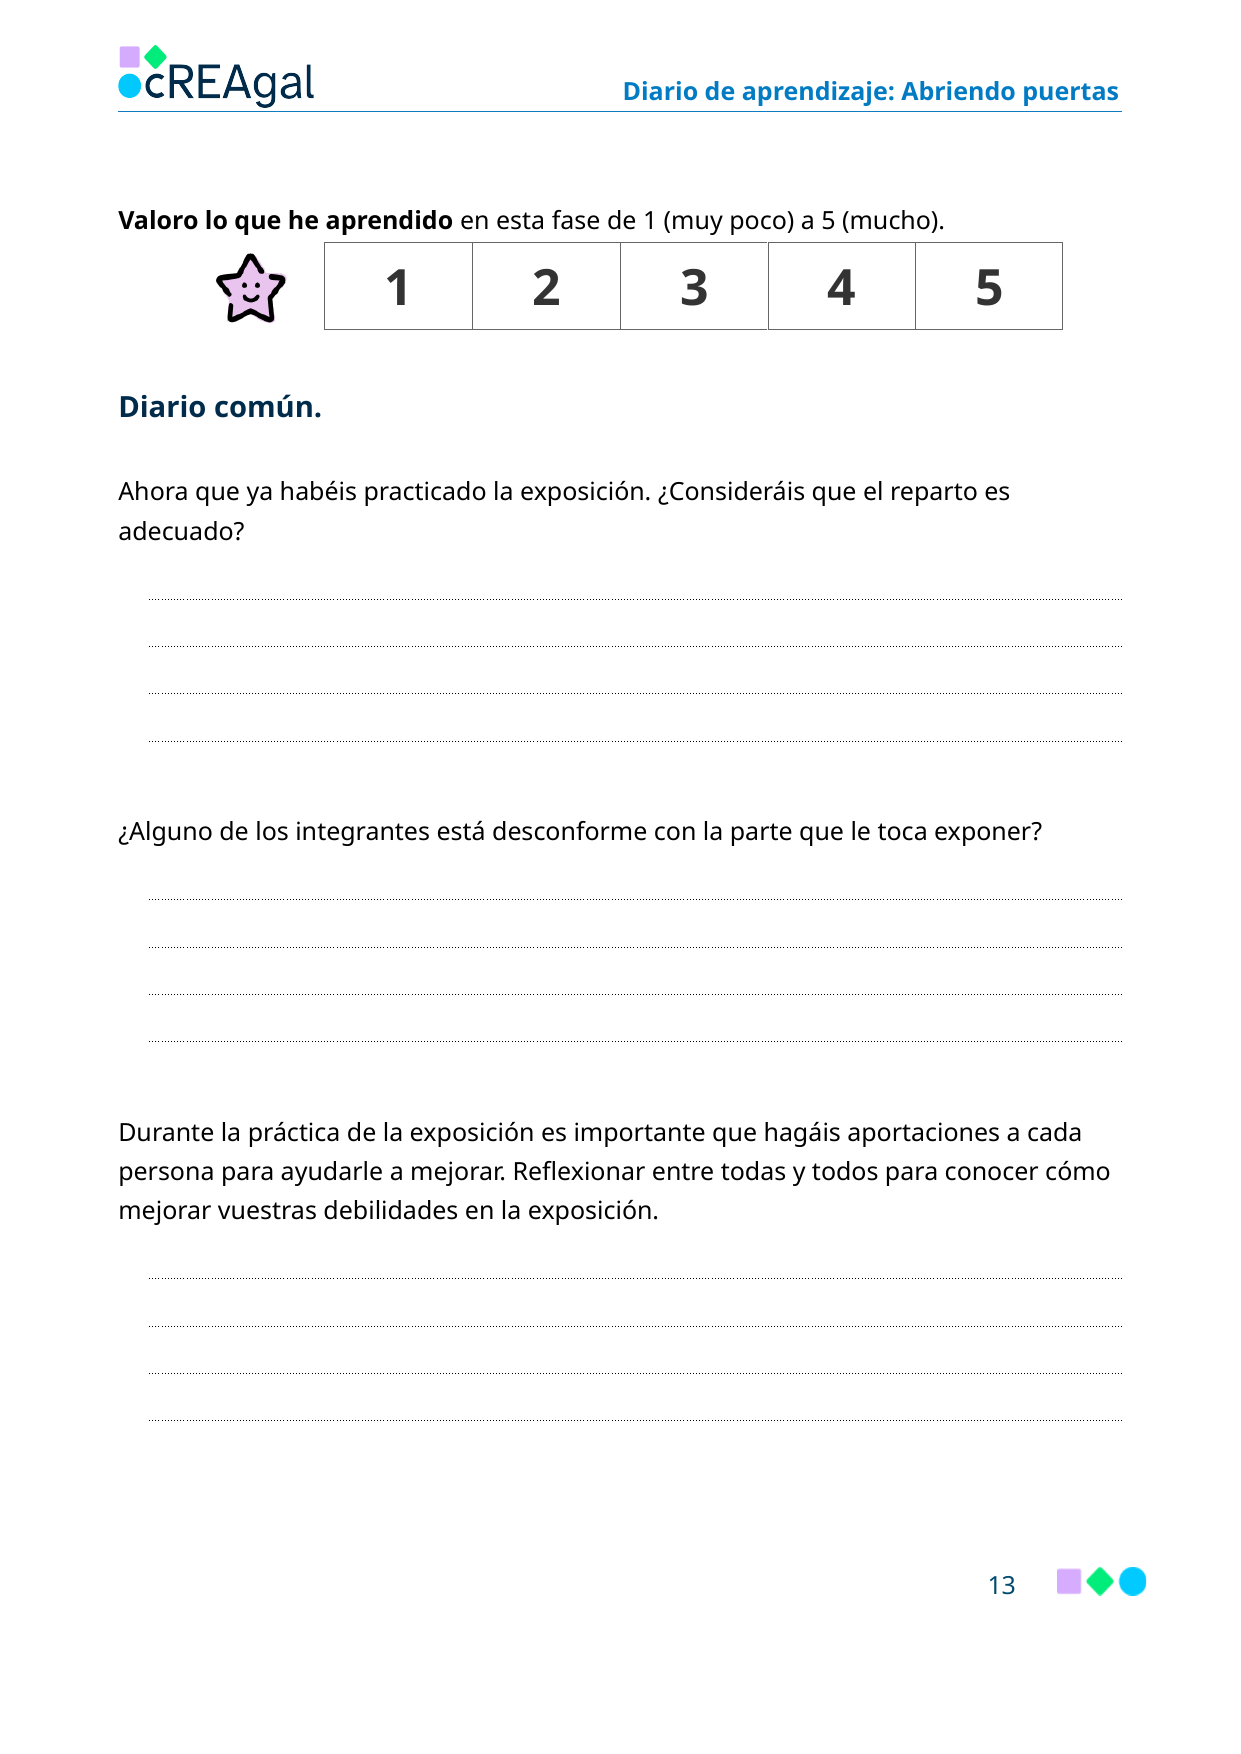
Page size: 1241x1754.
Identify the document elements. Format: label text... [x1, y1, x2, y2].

text Ahora que ya habéis practicado la exposición. ¿Consideráis que el reparto es adecuado? [118, 474, 1122, 547]
table_header 3 [621, 243, 767, 329]
picture [1137, 1567, 1147, 1578]
table_cell [148, 948, 1122, 995]
table_header 4 [769, 243, 915, 329]
text ¿Alguno de los integrantes está desconforme con la parte que le toca exponer? [118, 814, 1122, 848]
text Durante la práctica de la exposición es importante que hagáis aportaciones a cada persona para ayudarle a mejorar. Reflexionar entre todas y todos para conocer cómo mejorar vuestras debilidades en la exposición. [118, 1114, 1122, 1227]
picture [1057, 1567, 1130, 1596]
table_cell [148, 995, 1122, 1042]
table_cell [148, 600, 1122, 647]
table_cell [148, 694, 1122, 742]
picture [208, 247, 293, 328]
table_header [148, 553, 1122, 600]
table_header [148, 853, 1122, 900]
text Valoro lo que he aprendido en esta fase de 1 (muy poco) a 5 (mucho). [118, 203, 1122, 237]
table_cell [148, 900, 1122, 948]
table_cell [148, 647, 1122, 694]
table_header [148, 1232, 1122, 1279]
table_cell [148, 1327, 1122, 1374]
table_cell [148, 1374, 1122, 1421]
table_header 5 [916, 243, 1062, 329]
table_header 1 [325, 243, 472, 329]
subtitle Diario común. [118, 387, 1122, 426]
table_header [177, 242, 324, 330]
table_cell [148, 1279, 1122, 1327]
picture [118, 45, 314, 108]
table_header 2 [473, 243, 620, 329]
picture [1136, 1584, 1147, 1596]
